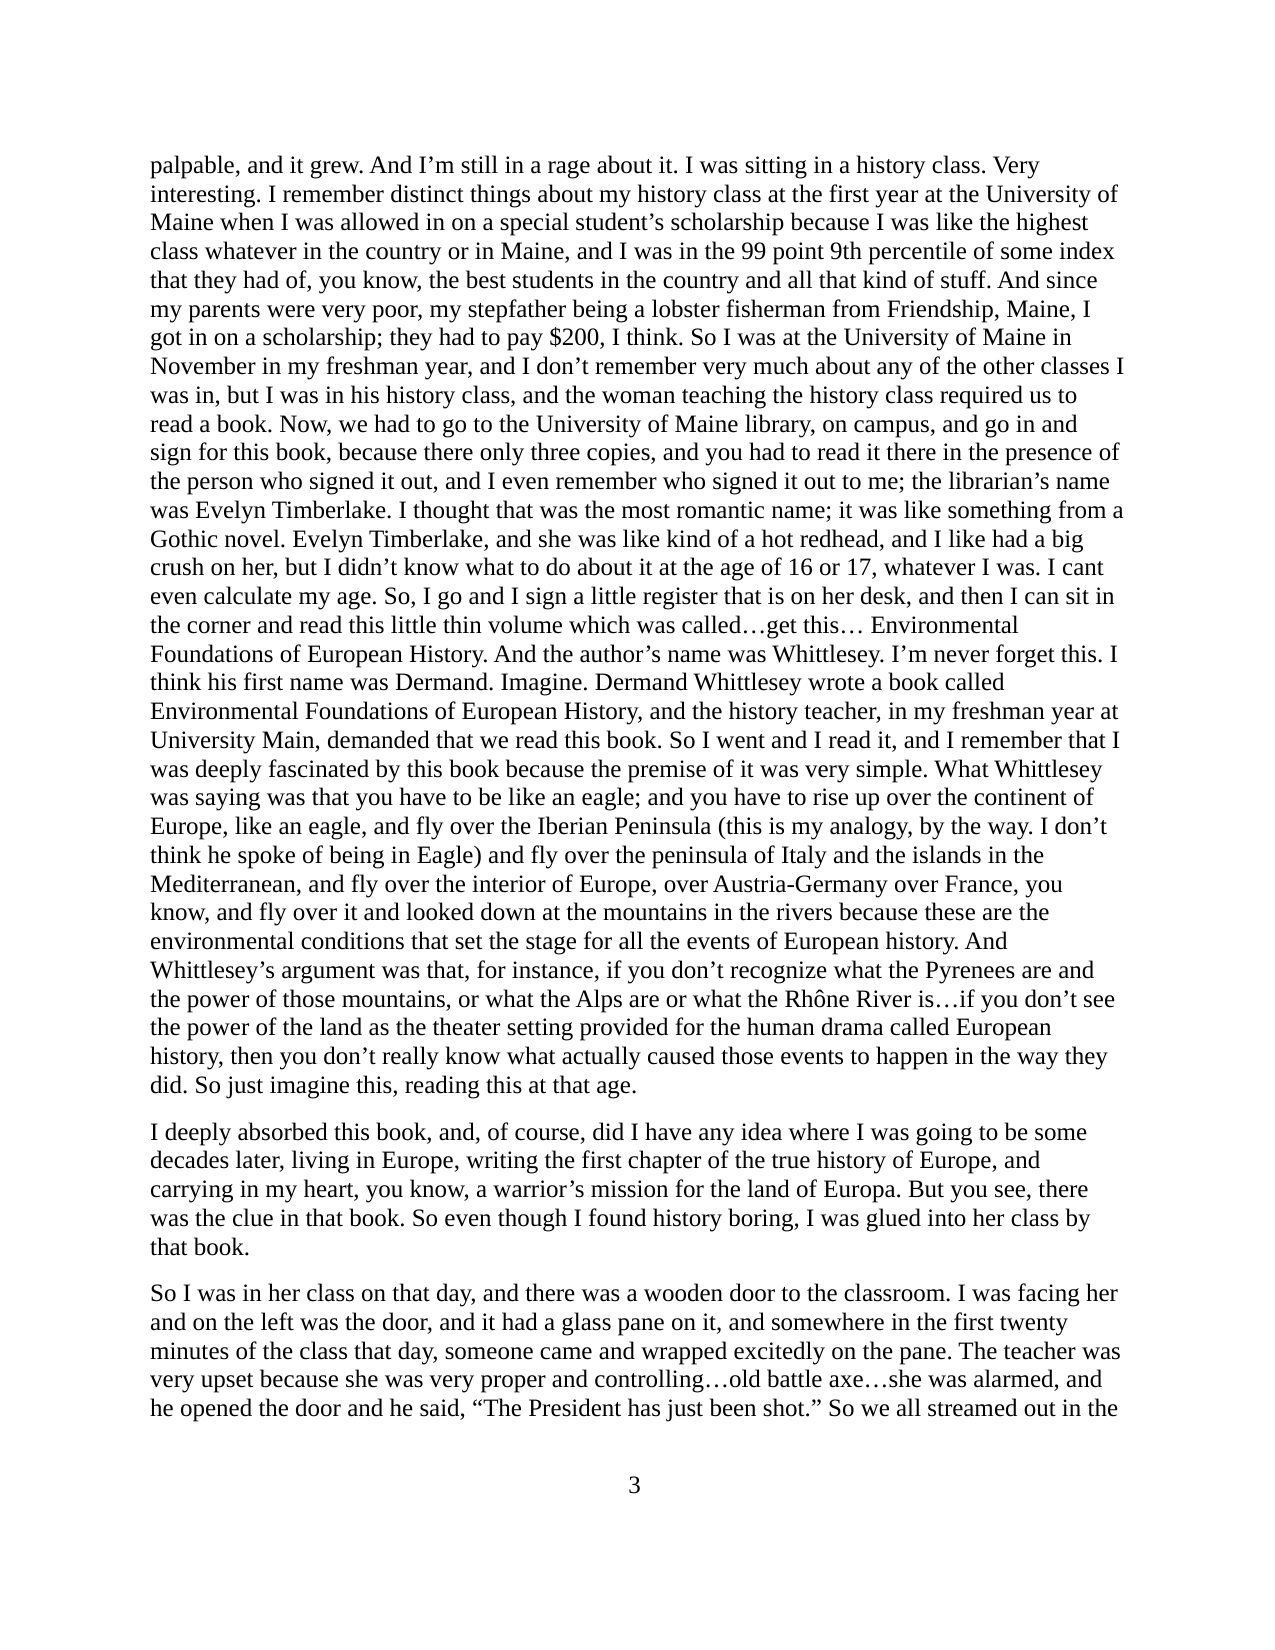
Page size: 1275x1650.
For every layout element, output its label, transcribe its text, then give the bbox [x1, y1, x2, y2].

text So I was in her class on that day, and there was a wooden door to the classroom. I was facing her and on the left was the door, and it had a glass pane on it, and somewhere in the first twenty minutes of the class that day, someone came and wrapped excitedly on the pane. The teacher was very upset because she was very proper and controlling…old battle axe…she was alarmed, and he opened the door and he said, “The President has just been shot.” So we all streamed out in the [150, 1278, 1125, 1422]
text I deeply absorbed this book, and, of course, did I have any idea where I was going to be some decades later, living in Europe, writing the first chapter of the true history of Europe, and carrying in my heart, you know, a warrior’s mission for the land of Europa. But you see, there was the clue in that book. So even though I found history boring, I was glued into her class by that book. [150, 1117, 1125, 1260]
text palpable, and it grew. And I’m still in a rage about it. I was sitting in a history class. Very interesting. I remember distinct things about my history class at the first year at the University of Maine when I was allowed in on a special student’s scholarship because I was like the highest class whatever in the country or in Maine, and I was in the 99 point 9th percentile of some index that they had of, you know, the best students in the country and all that kind of stuff. And since my parents were very poor, my stepfather being a lobster fisherman from Friendship, Maine, I got in on a scholarship; they had to pay $200, I think. So I was at the University of Maine in November in my freshman year, and I don’t remember very much about any of the other classes I was in, but I was in his history class, and the woman teaching the history class required us to read a book. Now, we had to go to the University of Maine library, on campus, and go in and sign for this book, because there only three copies, and you had to read it there in the presence of the person who signed it out, and I even remember who signed it out to me; the librarian’s name was Evelyn Timberlake. I thought that was the most romantic name; it was like something from a Gothic novel. Evelyn Timberlake, and she was like kind of a hot redhead, and I like had a big crush on her, but I didn’t know what to do about it at the age of 16 or 17, whatever I was. I cant even calculate my age. So, I go and I sign a little register that is on her desk, and then I can sit in the corner and read this little thin volume which was called…get this… Environmental Foundations of European History. And the author’s name was Whittlesey. I’m never forget this. I think his first name was Dermand. Imagine. Dermand Whittlesey wrote a book called Environmental Foundations of European History, and the history teacher, in my freshman year at University Main, demanded that we read this book. So I went and I read it, and I remember that I was deeply fascinated by this book because the premise of it was very simple. What Whittlesey was saying was that you have to be like an eagle; and you have to rise up over the continent of Europe, like an eagle, and fly over the Iberian Peninsula (this is my analogy, by the way. I don’t think he spoke of being in Eagle) and fly over the peninsula of Italy and the islands in the Mediterranean, and fly over the interior of Europe, over Austria-Germany over France, you know, and fly over it and looked down at the mountains in the rivers because these are the environmental conditions that set the stage for all the events of European history. And Whittlesey’s argument was that, for instance, if you don’t recognize what the Pyrenees are and the power of those mountains, or what the Alps are or what the Rhône River is…if you don’t see the power of the land as the theater setting provided for the human drama called European history, then you don’t really know what actually caused those events to happen in the way they did. So just imagine this, reading this at that age. [150, 150, 1125, 1099]
